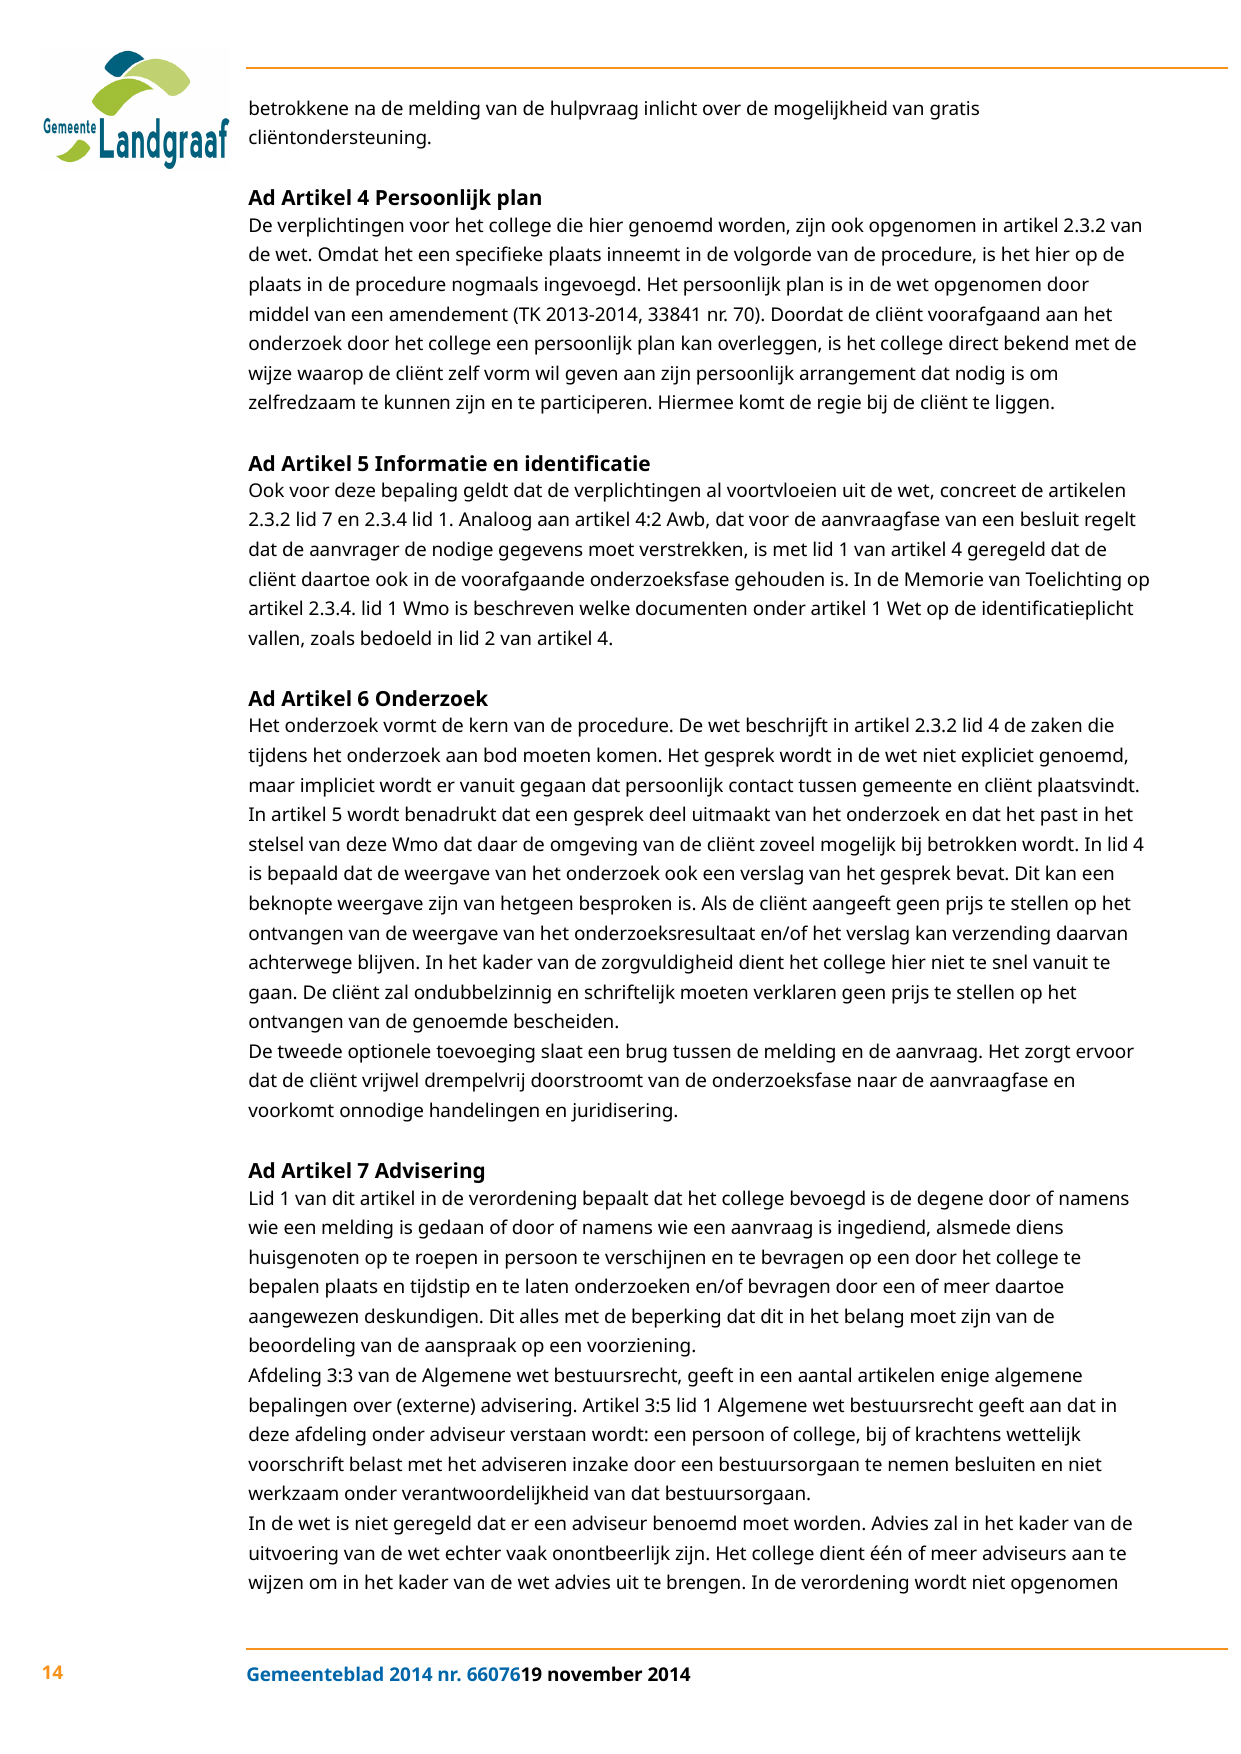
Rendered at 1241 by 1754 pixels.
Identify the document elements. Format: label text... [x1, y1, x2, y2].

text Ad Artikel 7 Advisering [248, 1156, 1152, 1185]
text Ook voor deze bepaling geldt dat de verplichtingen al voortvloeien uit de wet, concreet de artikelen 2.3.2 lid 7 en 2.3.4 lid 1. Analoog aan artikel 4:2 Awb, dat voor de aanvraagfase van een besluit regelt dat de aanvrager de nodige gegevens moet verstrekken, is met lid 1 van artikel 4 geregeld dat de cliënt daartoe ook in de voorafgaande onderzoeksfase gehouden is. In de Memorie van Toelichting op artikel 2.3.4. lid 1 Wmo is beschreven welke documenten onder artikel 1 Wet op de identificatieplicht vallen, zoals bedoeld in lid 2 van artikel 4. [248, 477, 1152, 651]
text In de wet is niet geregeld dat er een adviseur benoemd moet worden. Advies zal in het kader van de uitvoering van de wet echter vaak onontbeerlijk zijn. Het college dient één of meer adviseurs aan te wijzen om in het kader van de wet advies uit te brengen. In de verordening wordt niet opgenomen [248, 1510, 1152, 1595]
text Ad Artikel 6 Onderzoek [248, 684, 1152, 713]
text Lid 1 van dit artikel in de verordening bepaalt dat het college bevoegd is de degene door of namens wie een melding is gedaan of door of namens wie een aanvraag is ingediend, alsmede diens huisgenoten op te roepen in persoon te verschijnen en te bevragen op een door het college te bepalen plaats en tijdstip en te laten onderzoeken en/of bevragen door een of meer daartoe aangewezen deskundigen. Dit alles met de beperking dat dit in het belang moet zijn van de beoordeling van de aanspraak op een voorziening. [248, 1185, 1152, 1358]
text Ad Artikel 5 Informatie en identificatie [248, 449, 1152, 477]
picture [41, 47, 231, 172]
text De verplichtingen voor het college die hier genoemd worden, zijn ook opgenomen in artikel 2.3.2 van de wet. Omdat het een specifieke plaats inneemt in de volgorde van de procedure, is het hier op de plaats in de procedure nogmaals ingevoegd. Het persoonlijk plan is in de wet opgenomen door middel van een amendement (TK 2013-2014, 33841 nr. 70). Doordat de cliënt voorafgaand aan het onderzoek door het college een persoonlijk plan kan overleggen, is het college direct bekend met de wijze waarop de cliënt zelf vorm wil geven aan zijn persoonlijk arrangement dat nodig is om zelfredzaam te kunnen zijn en te participeren. Hiermee komt de regie bij de cliënt te liggen. [248, 212, 1152, 415]
text betrokkene na de melding van de hulpvraag inlicht over de mogelijkheid van gratis cliëntondersteuning. [248, 95, 1152, 150]
text Ad Artikel 4 Persoonlijk plan [248, 183, 1152, 212]
text Het onderzoek vormt de kern van de procedure. De wet beschrijft in artikel 2.3.2 lid 4 de zaken die tijdens het onderzoek aan bod moeten komen. Het gesprek wordt in de wet niet expliciet genoemd, maar impliciet wordt er vanuit gegaan dat persoonlijk contact tussen gemeente en cliënt plaatsvindt. In artikel 5 wordt benadrukt dat een gesprek deel uitmaakt van het onderzoek en dat het past in het stelsel van deze Wmo dat daar de omgeving van de cliënt zoveel mogelijk bij betrokken wordt. In lid 4 is bepaald dat de weergave van het onderzoek ook een verslag van het gesprek bevat. Dit kan een beknopte weergave zijn van hetgeen besproken is. Als de cliënt aangeeft geen prijs te stellen op het ontvangen van de weergave van het onderzoeksresultaat en/of het verslag kan verzending daarvan achterwege blijven. In het kader van de zorgvuldigheid dient het college hier niet te snel vanuit te gaan. De cliënt zal ondubbelzinnig en schriftelijk moeten verklaren geen prijs te stellen op het ontvangen van de genoemde bescheiden. [248, 713, 1152, 1034]
text Afdeling 3:3 van de Algemene wet bestuursrecht, geeft in een aantal artikelen enige algemene bepalingen over (externe) advisering. Artikel 3:5 lid 1 Algemene wet bestuursrecht geeft aan dat in deze afdeling onder adviseur verstaan wordt: een persoon of college, bij of krachtens wettelijk voorschrift belast met het adviseren inzake door een bestuursorgaan te nemen besluiten en niet werkzaam onder verantwoordelijkheid van dat bestuursorgaan. [248, 1362, 1152, 1506]
text De tweede optionele toevoeging slaat een brug tussen de melding en de aanvraag. Het zorgt ervoor dat de cliënt vrijwel drempelvrij doorstroomt van de onderzoeksfase naar de aanvraagfase en voorkomt onnodige handelingen en juridisering. [248, 1038, 1152, 1123]
